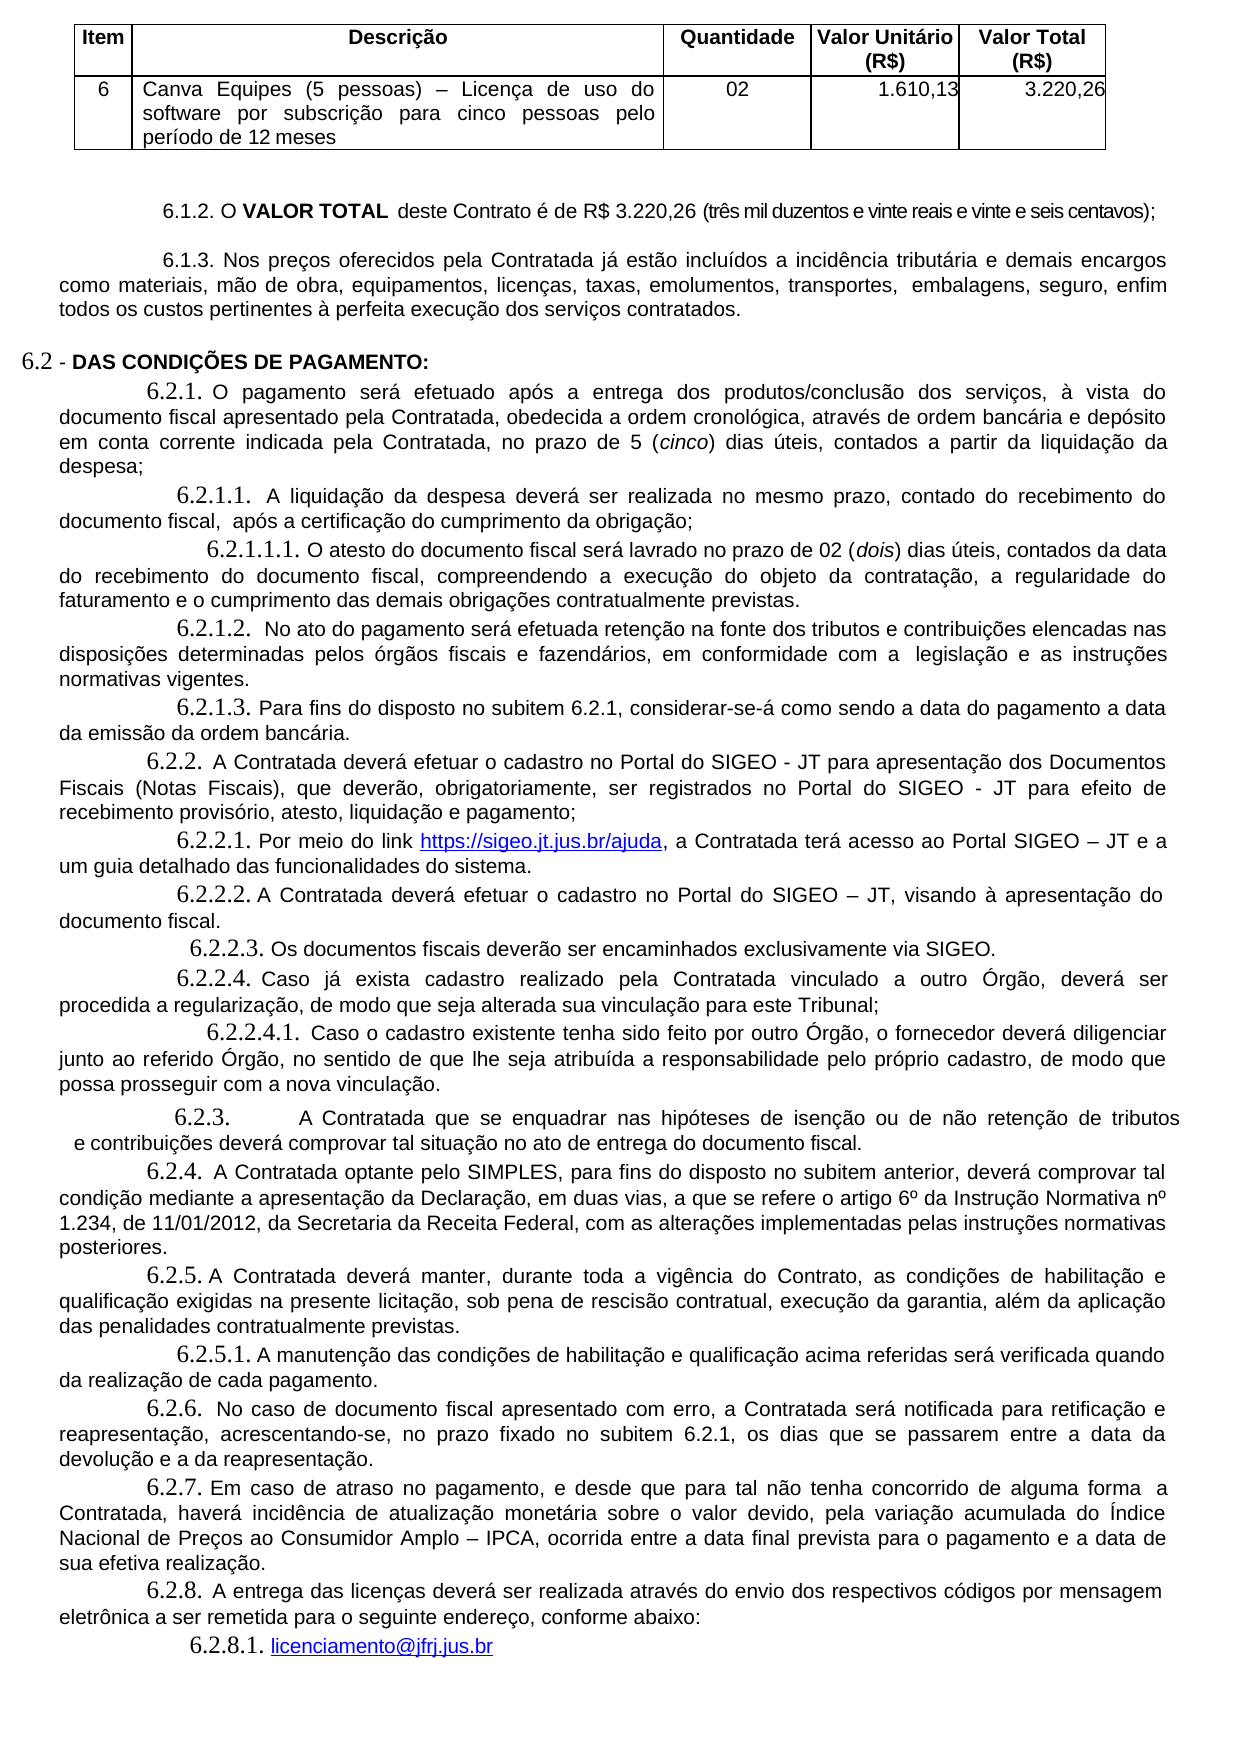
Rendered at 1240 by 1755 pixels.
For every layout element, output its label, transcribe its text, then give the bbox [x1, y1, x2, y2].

list Caso já exista cadastro realizado pela Contratada vinculado a outro Órgão, deverá ser procedida a regularização, de modo que seja alterada sua vinculação para este Tribunal; [59, 963, 1168, 1017]
table_header Valor Total (R$) [960, 25, 1105, 75]
table_header Item [75, 25, 131, 75]
table_cell 02 [664, 77, 810, 148]
text 6.1.2. O VALOR TOTAL deste Contrato é de R$ 3.220,26 (três mil duzentos e vinte reais e vinte e seis centavos); [74, 199, 1181, 223]
list A Contratada deverá manter, durante toda a vigência do Contrato, as condições de habilitação e qualificação exigidas na presente licitação, sob pena de rescisão contratual, execução da garantia, além da aplicação das penalidades contratualmente previstas. [59, 1260, 1168, 1338]
table_header Descrição [133, 25, 663, 75]
text 6.1.3. Nos preços oferecidos pela Contratada já estão incluídos a incidência tributária e demais encargos como materiais, mão de obra, equipamentos, licenças, taxas, emolumentos, transportes, embalagens, seguro, enfim todos os custos pertinentes à perfeita execução dos serviços contratados. [59, 248, 1168, 321]
table_cell 6 [75, 77, 131, 148]
list A liquidação da despesa deverá ser realizada no mesmo prazo, contado do recebimento do documento fiscal, após a certificação do cumprimento da obrigação; [59, 480, 1167, 533]
table_header Valor Unitário (R$) [812, 25, 958, 75]
list A Contratada optante pelo SIMPLES, para fins do disposto no subitem anterior, deverá comprovar tal condição mediante a apresentação da Declaração, em duas vias, a que se refere o artigo 6º da Instrução Normativa nº 1.234, de 11/01/2012, da Secretaria da Receita Federal, com as alterações implementadas pelas instruções normativas posteriores. [59, 1156, 1167, 1259]
list A manutenção das condições de habilitação e qualificação acima referidas será verificada quando da realização de cada pagamento. [59, 1339, 1166, 1392]
list A Contratada deverá efetuar o cadastro no Portal do SIGEO - JT para apresentação dos Documentos Fiscais (Notas Fiscais), que deverão, obrigatoriamente, ser registrados no Portal do SIGEO - JT para efeito de recebimento provisório, atesto, liquidação e pagamento; [59, 746, 1167, 824]
list Por meio do link https://sigeo.jt.jus.br/ajuda, a Contratada terá acesso ao Portal SIGEO – JT e a um guia detalhado das funcionalidades do sistema. [59, 825, 1168, 878]
list Para fins do disposto no subitem 6.2.1, considerar-se-á como sendo a data do pagamento a data da emissão da ordem bancária. [59, 692, 1167, 745]
list Em caso de atraso no pagamento, e desde que para tal não tenha concorrido de alguma forma a Contratada, haverá incidência de atualização monetária sobre o valor devido, pela variação acumulada do Índice Nacional de Preços ao Consumidor Amplo – IPCA, ocorrida entre a data final prevista para o pagamento e a data de sua efetiva realização. [59, 1472, 1168, 1574]
table_cell 3.220,26 [960, 77, 1105, 148]
list Os documentos fiscais deverão ser encaminhados exclusivamente via SIGEO. [189, 933, 1181, 962]
list A Contratada deverá efetuar o cadastro no Portal do SIGEO – JT, visando à apresentação do documento fiscal. [59, 879, 1164, 932]
table_cell 1.610,13 [812, 77, 958, 148]
table_cell Canva Equipes (5 pessoas) – Licença de uso do software por subscrição para cinco pessoas pelo período de 12 meses [133, 77, 663, 148]
list O pagamento será efetuado após a entrega dos produtos/conclusão dos serviços, à vista do documento fiscal apresentado pela Contratada, obedecida a ordem cronológica, através de ordem bancária e depósito em conta corrente indicada pela Contratada, no prazo de 5 (cinco) dias úteis, contados a partir da liquidação da despesa; [59, 376, 1168, 478]
list Caso o cadastro existente tenha sido feito por outro Órgão, o fornecedor deverá diligenciar junto ao referido Órgão, no sentido de que lhe seja atribuída a responsabilidade pelo próprio cadastro, de modo que possa prosseguir com a nova vinculação. [59, 1017, 1168, 1095]
list - DAS CONDIÇÕES DE PAGAMENTO: [21, 346, 1181, 374]
list A Contratada que se enquadrar nas hipóteses de isenção ou de não retenção de tributos e contribuições deverá comprovar tal situação no ato de entrega do documento fiscal. [74, 1102, 1181, 1155]
list No caso de documento fiscal apresentado com erro, a Contratada será notificada para retificação e reapresentação, acrescentando-se, no prazo fixado no subitem 6.2.1, os dias que se passarem entre a data da devolução e a da reapresentação. [59, 1393, 1168, 1471]
list O atesto do documento fiscal será lavrado no prazo de 02 (dois) dias úteis, contados da data do recebimento do documento fiscal, compreendendo a execução do objeto da contratação, a regularidade do faturamento e o cumprimento das demais obrigações contratualmente previstas. [59, 534, 1167, 612]
list No ato do pagamento será efetuada retenção na fonte dos tributos e contribuições elencadas nas disposições determinadas pelos órgãos fiscais e fazendários, em conformidade com a legislação e as instruções normativas vigentes. [59, 613, 1168, 691]
list licenciamento@jfrj.jus.br [189, 1631, 1181, 1659]
table_header Quantidade [664, 25, 810, 75]
list A entrega das licenças deverá ser realizada através do envio dos respectivos códigos por mensagem eletrônica a ser remetida para o seguinte endereço, conforme abaixo: [59, 1575, 1164, 1629]
